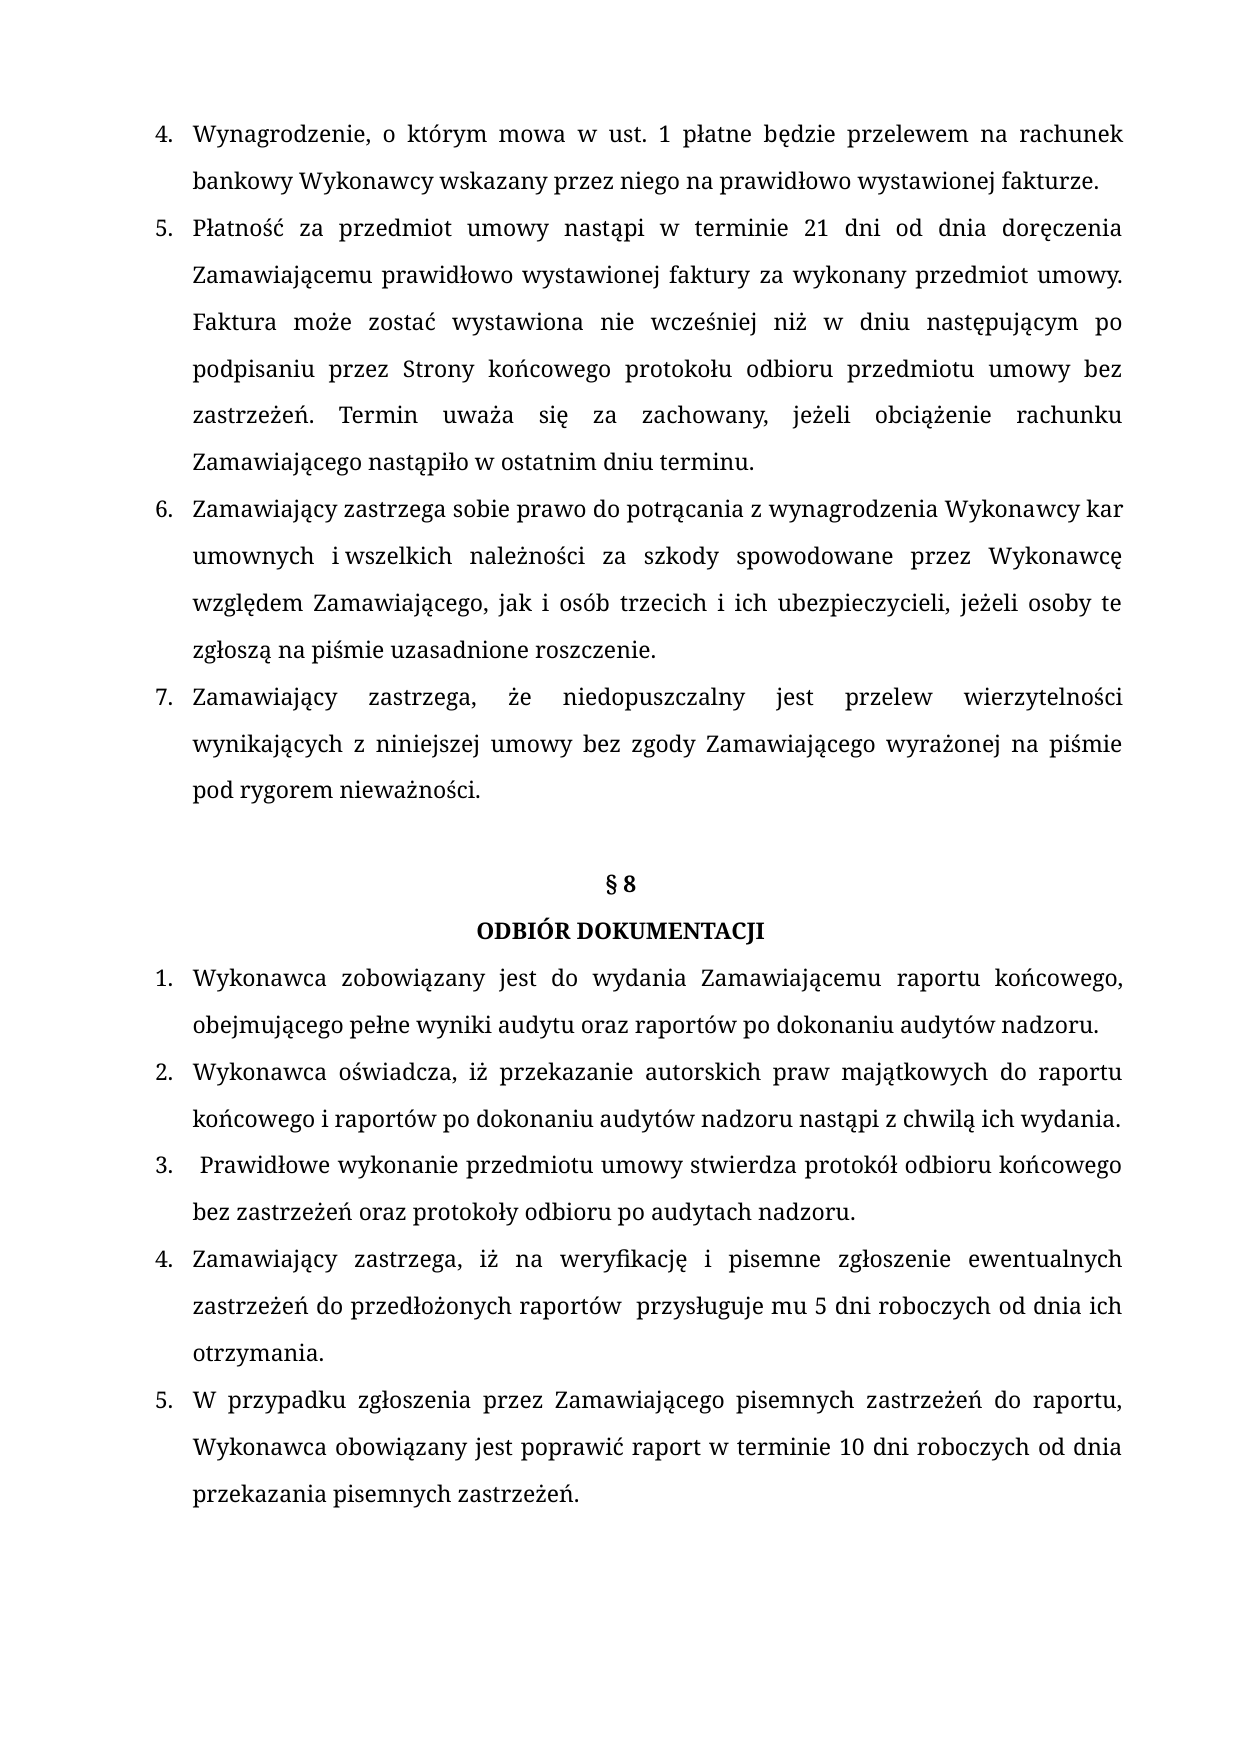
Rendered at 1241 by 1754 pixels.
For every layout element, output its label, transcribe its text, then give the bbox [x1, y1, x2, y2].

list Płatność za przedmiot umowy nastąpi w terminie 21 dni od dnia doręczenia Zamawiającemu prawidłowo wystawionej faktury za wykonany przedmiot umowy. Faktura może zostać wystawiona nie wcześniej niż w dniu następującym po podpisaniu przez Strony końcowego protokołu odbioru przedmiotu umowy bez zastrzeżeń. Termin uważa się za zachowany, jeżeli obciążenie rachunku Zamawiającego nastąpiło w ostatnim dniu terminu. [155, 212, 1123, 477]
list Zamawiający zastrzega, że niedopuszczalny jest przelew wierzytelności wynikających z niniejszej umowy bez zgody Zamawiającego wyrażonej na piśmie pod rygorem nieważności. [155, 681, 1123, 806]
list W przypadku zgłoszenia przez Zamawiającego pisemnych zastrzeżeń do raportu, Wykonawca obowiązany jest poprawić raport w terminie 10 dni roboczych od dnia przekazania pisemnych zastrzeżeń. [155, 1384, 1123, 1509]
list Wykonawca oświadcza, iż przekazanie autorskich praw majątkowych do raportu końcowego i raportów po dokonaniu audytów nadzoru nastąpi z chwilą ich wydania. [155, 1056, 1123, 1134]
list Wykonawca zobowiązany jest do wydania Zamawiającemu raportu końcowego, obejmującego pełne wyniki audytu oraz raportów po dokonaniu audytów nadzoru. [155, 962, 1123, 1040]
list Prawidłowe wykonanie przedmiotu umowy stwierdza protokół odbioru końcowego bez zastrzeżeń oraz protokoły odbioru po audytach nadzoru. [155, 1149, 1123, 1227]
list Zamawiający zastrzega, iż na weryfikację i pisemne zgłoszenie ewentualnych zastrzeżeń do przedłożonych raportów przysługuje mu 5 dni roboczych od dnia ich otrzymania. [155, 1243, 1123, 1368]
list Wynagrodzenie, o którym mowa w ust. 1 płatne będzie przelewem na rachunek bankowy Wykonawcy wskazany przez niego na prawidłowo wystawionej fakturze. [155, 118, 1123, 196]
text § 8 [117, 868, 1123, 899]
text ODBIÓR DOKUMENTACJI [117, 915, 1123, 946]
list Zamawiający zastrzega sobie prawo do potrącania z wynagrodzenia Wykonawcy kar umownych i wszelkich należności za szkody spowodowane przez Wykonawcę względem Zamawiającego, jak i osób trzecich i ich ubezpieczycieli, jeżeli osoby te zgłoszą na piśmie uzasadnione roszczenie. [155, 493, 1123, 665]
